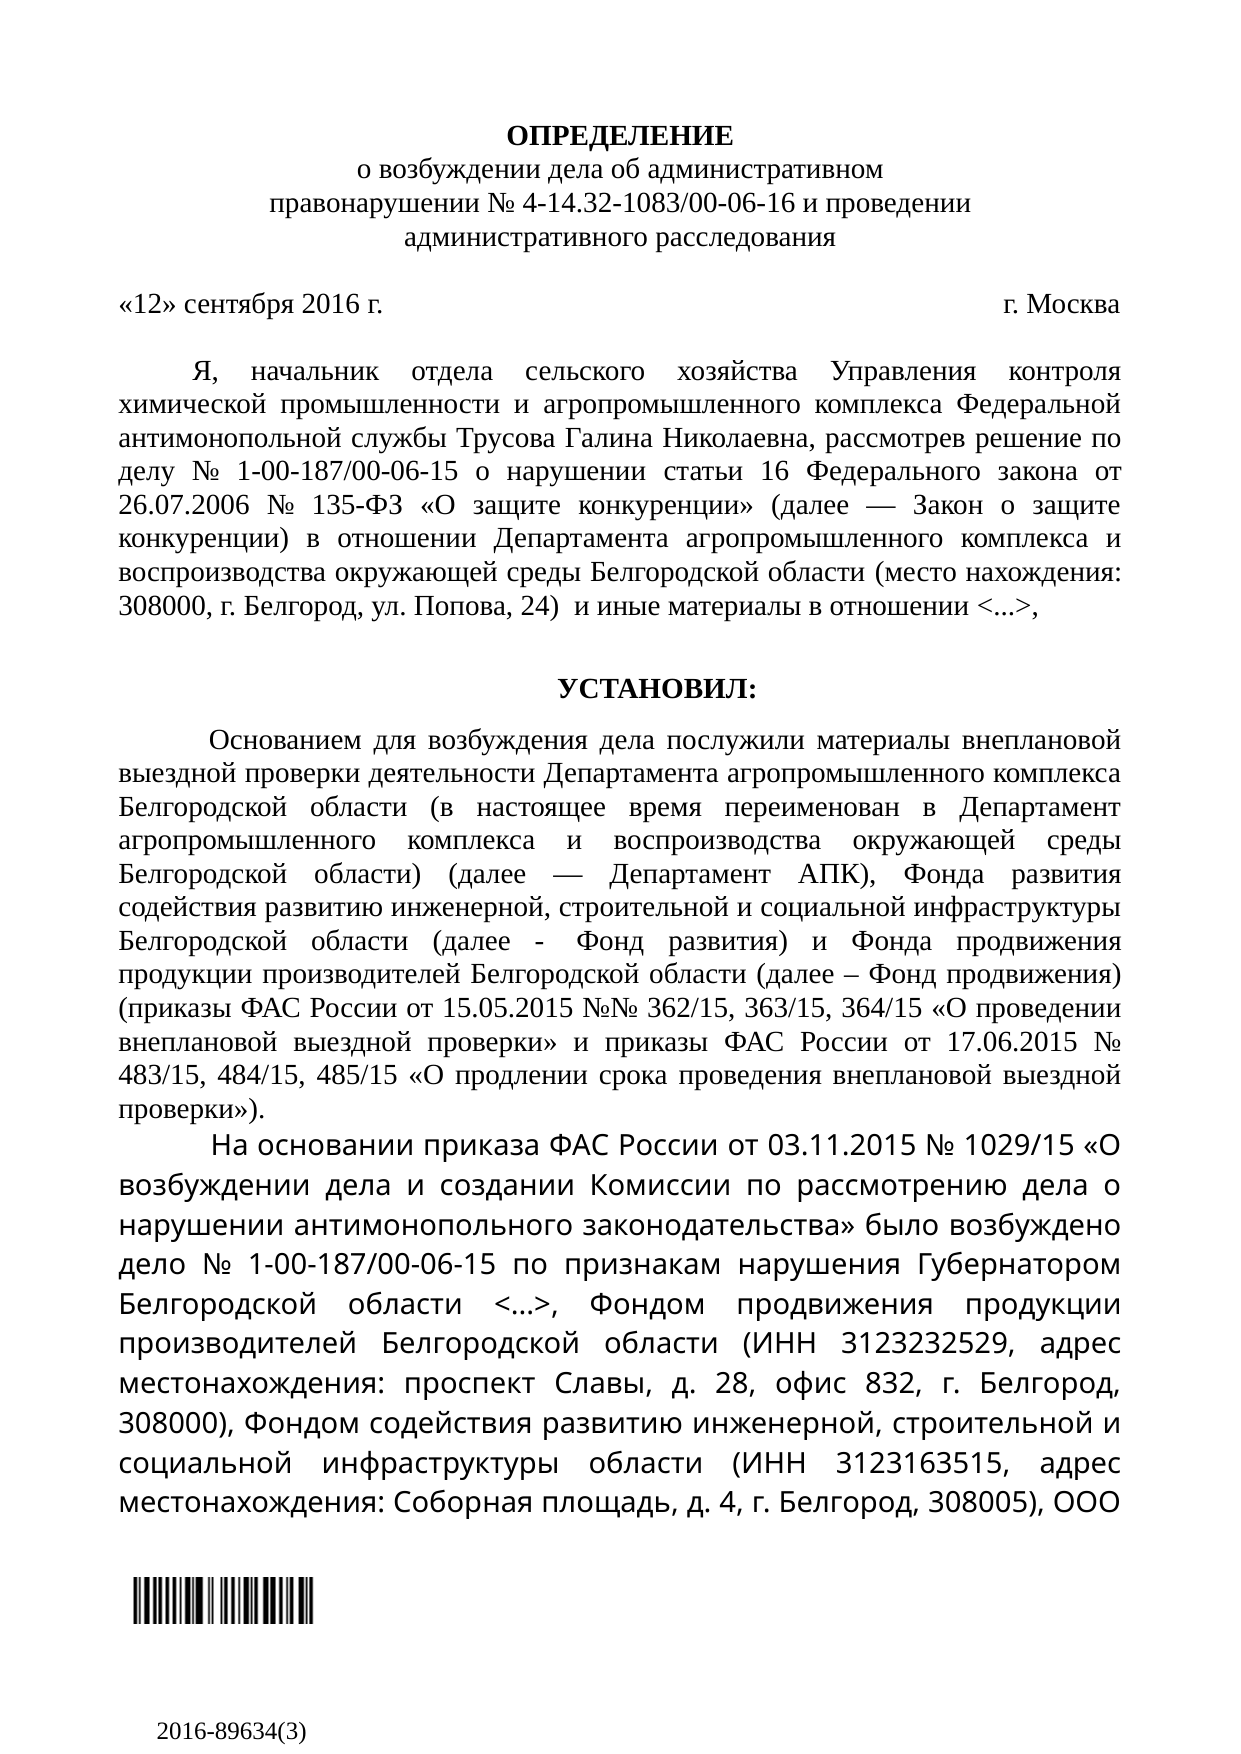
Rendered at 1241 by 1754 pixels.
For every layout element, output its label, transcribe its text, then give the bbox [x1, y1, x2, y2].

text ОПРЕДЕЛЕНИЕ [118, 118, 1122, 152]
picture [118, 1577, 331, 1624]
text административного расследования [118, 219, 1122, 252]
text о возбуждении дела об административном [118, 152, 1122, 185]
text Основанием для возбуждения дела послужили материалы внеплановой выездной проверки деятельности Департамента агропромышленного комплекса Белгородской области (в настоящее время переименован в Департамент агропромышленного комплекса и воспроизводства окружающей среды Белгородской области) (далее — Департамент АПК), Фонда развития содействия развитию инженерной, строительной и социальной инфраструктуры Белгородской области (далее - Фонд развития) и Фонда продвижения продукции производителей Белгородской области (далее – Фонд продвижения) (приказы ФАС России от 15.05.2015 №№ 362/15, 363/15, 364/15 «О проведении внеплановой выездной проверки» и приказы ФАС России от 17.06.2015 № 483/15, 484/15, 485/15 «О продлении срока проведения внеплановой выездной проверки»). [118, 722, 1122, 1124]
text Я, начальник отдела сельского хозяйства Управления контроля химической промышленности и агропромышленного комплекса Федеральной антимонопольной службы Трусова Галина Николаевна, рассмотрев решение по делу № 1-00-187/00-06-15 о нарушении статьи 16 Федерального закона от 26.07.2006 № 135-ФЗ «О защите конкуренции» (далее — Закон о защите конкуренции) в отношении Департамента агропромышленного комплекса и воспроизводства окружающей среды Белгородской области (место нахождения: 308000, г. Белгород, ул. Попова, 24) и иные материалы в отношении <...>, [118, 353, 1122, 621]
text УСТАНОВИЛ: [118, 672, 1122, 705]
text правонарушении № 4-14.32-1083/00-06-16 и проведении [118, 185, 1122, 219]
text «12» сентября 2016 г. г. Москва [118, 286, 1122, 319]
text На основании приказа ФАС России от 03.11.2015 № 1029/15 «О возбуждении дела и создании Комиссии по рассмотрению дела о нарушении антимонопольного законодательства» было возбуждено дело № 1-00-187/00-06-15 по признакам нарушения Губернатором Белгородской области <...>, Фондом продвижения продукции производителей Белгородской области (ИНН 3123232529, адрес местонахождения: проспект Славы, д. 28, офис 832, г. Белгород, 308000), Фондом содействия развитию инженерной, строительной и социальной инфраструктуры области (ИНН 3123163515, адрес местонахождения: Соборная площадь, д. 4, г. Белгород, 308005), ООО [118, 1124, 1122, 1521]
